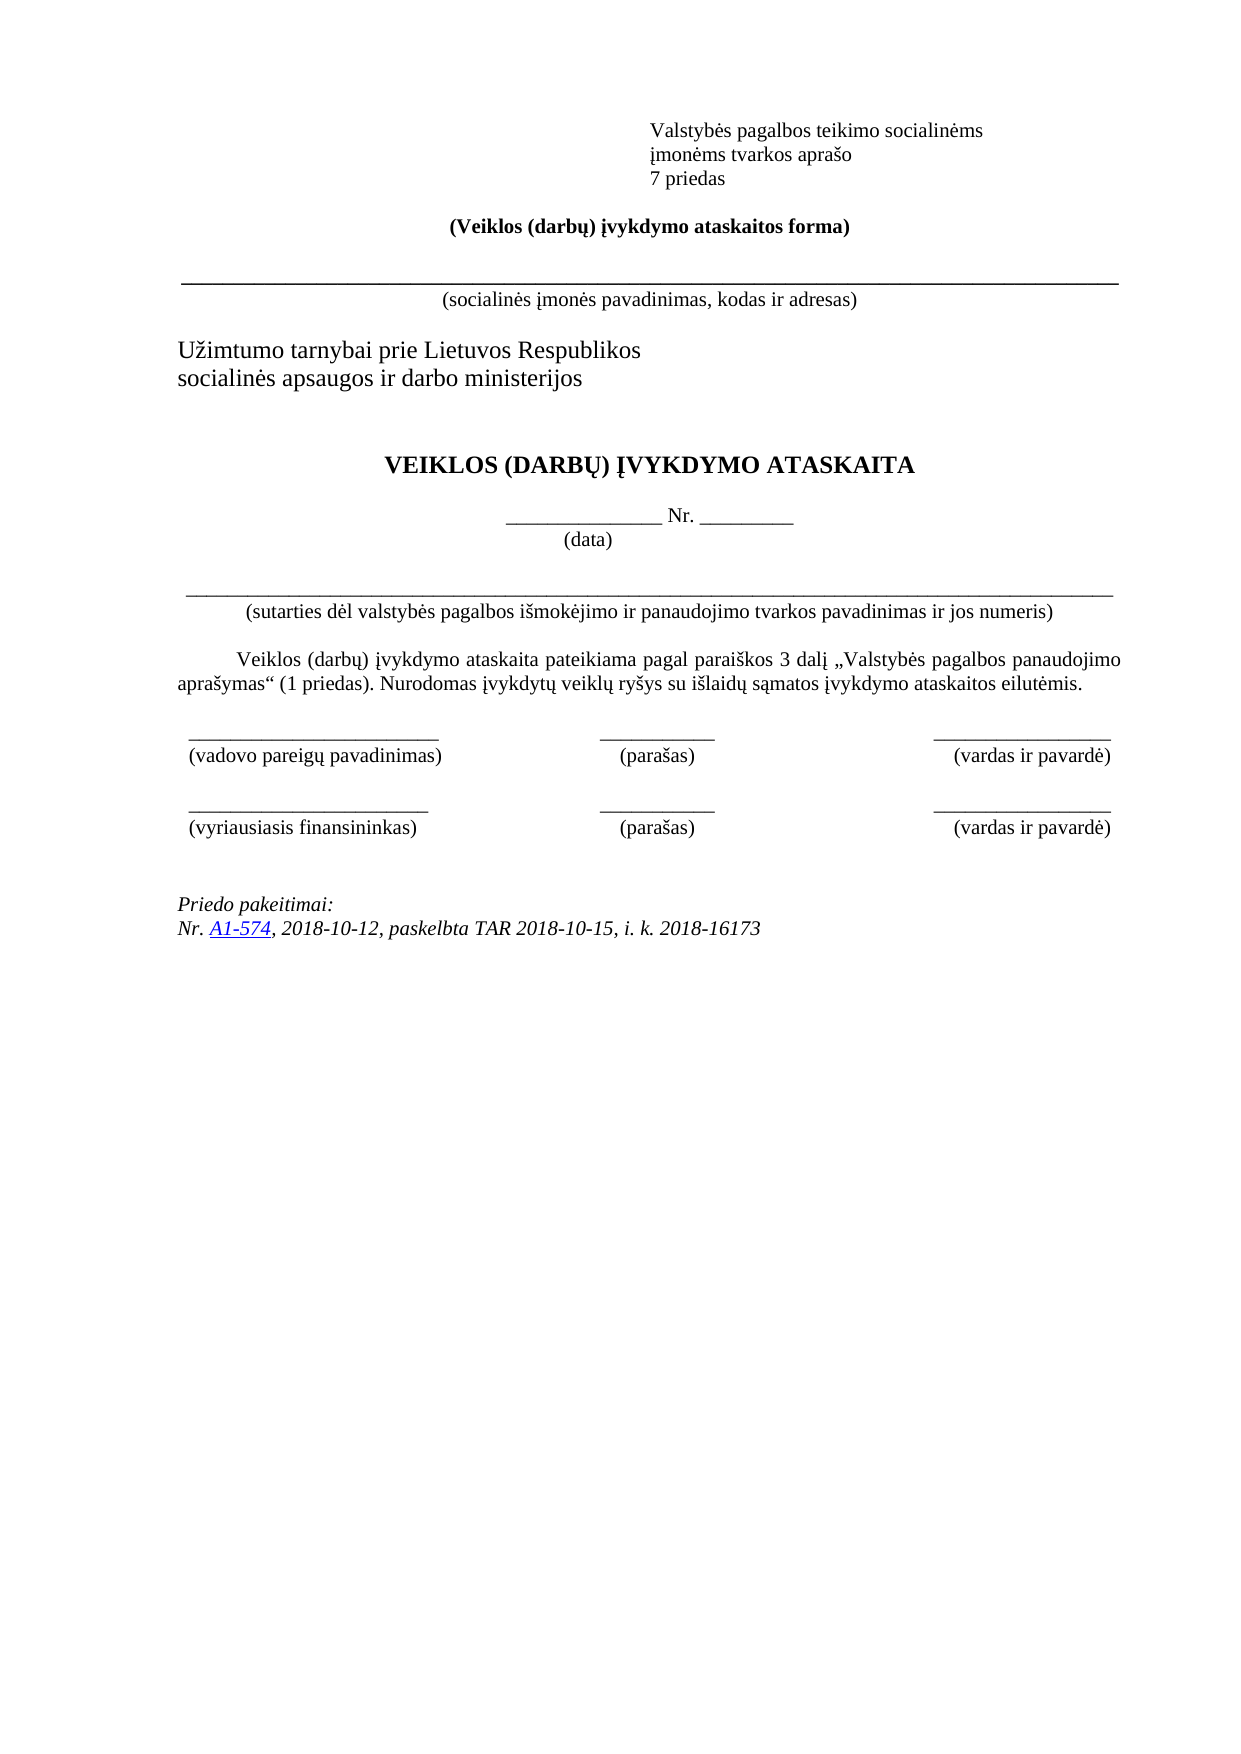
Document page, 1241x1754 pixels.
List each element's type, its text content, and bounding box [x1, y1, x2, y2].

table_header ________________________ (vadovo pareigų pavadinimas) [177, 719, 576, 767]
text __________________________________________________________________________________________ [177, 262, 1122, 287]
text (socialinės įmonės pavadinimas, kodas ir adresas) [177, 287, 1122, 311]
text (data) [177, 527, 1122, 551]
table_header ___________ (parašas) [576, 791, 738, 839]
text įmonėms tvarkos aprašo [649, 142, 1122, 166]
text VEIKLOS (DARBŲ) ĮVYKDYMO ATASKAITA [177, 450, 1122, 478]
text Užimtumo tarnybai prie Lietuvos Respublikos [177, 335, 1122, 363]
table_header ___________ (parašas) [576, 719, 738, 767]
text (Veiklos (darbų) įvykdymo ataskaitos forma) [177, 214, 1122, 238]
text 7 priedas [649, 166, 1122, 190]
table_header _________________ (vardas ir pavardė) [739, 791, 1122, 839]
text socialinės apsaugos ir darbo ministerijos [177, 363, 1122, 392]
text Nr. A1-574, 2018-10-12, paskelbta TAR 2018-10-15, i. k. 2018-16173 [177, 916, 1122, 940]
text Valstybės pagalbos teikimo socialinėms [649, 118, 1122, 142]
text (sutarties dėl valstybės pagalbos išmokėjimo ir panaudojimo tvarkos pavadinimas ir jos numeris) [177, 599, 1122, 623]
text Priedo pakeitimai: [177, 892, 1122, 916]
text _______________ Nr. _________ [177, 502, 1122, 527]
table_header _________________ (vardas ir pavardė) [739, 719, 1122, 767]
table_header _______________________ (vyriausiasis finansininkas) [177, 791, 576, 839]
text Veiklos (darbų) įvykdymo ataskaita pateikiama pagal paraiškos 3 dalį „Valstybės pagalbos panaudojimo aprašymas“ (1 priedas). Nurodomas įvykdytų veiklų ryšys su išlaidų sąmatos įvykdymo ataskaitos eilutėmis. [177, 647, 1122, 695]
